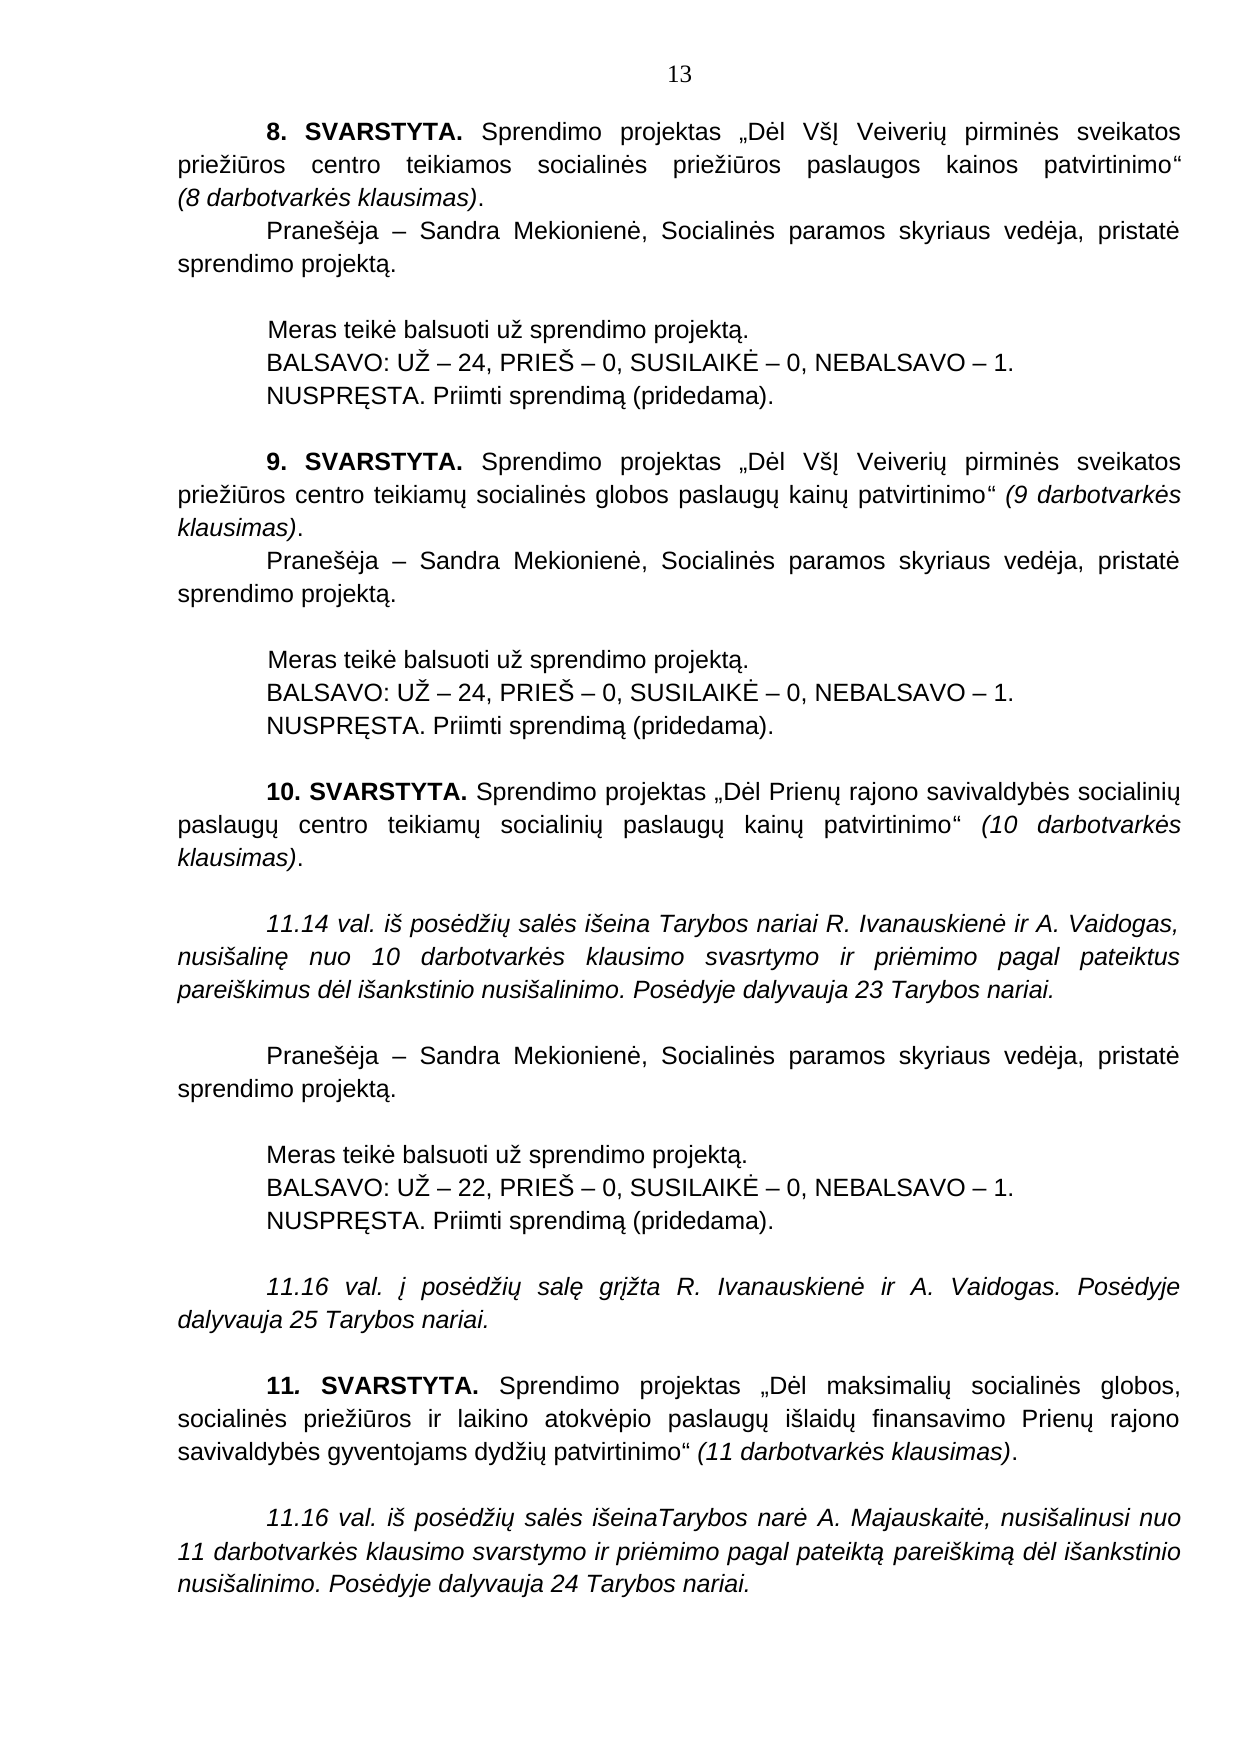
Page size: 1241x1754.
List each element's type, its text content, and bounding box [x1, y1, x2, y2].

text Pranešėja – Sandra Mekionienė, Socialinės paramos skyriaus vedėja, pristatė sprendimo projektą. [177, 1041, 1181, 1103]
text 11. SVARSTYTA. Sprendimo projektas „Dėl maksimalių socialinės globos, socialinės priežiūros ir laikino atokvėpio paslaugų išlaidų finansavimo Prienų rajono savivaldybės gyventojams dydžių patvirtinimo“ (11 darbotvarkės klausimas). [177, 1371, 1181, 1466]
text BALSAVO: UŽ – 24, PRIEŠ – 0, SUSILAIKĖ – 0, NEBALSAVO – 1. [177, 348, 1181, 376]
text 11.16 val. į posėdžių salę grįžta R. Ivanauskienė ir A. Vaidogas. Posėdyje dalyvauja 25 Tarybos nariai. [177, 1272, 1181, 1334]
text Meras teikė balsuoti už sprendimo projektą. [177, 645, 1181, 674]
text 10. SVARSTYTA. Sprendimo projektas „Dėl Prienų rajono savivaldybės socialinių paslaugų centro teikiamų socialinių paslaugų kainų patvirtinimo“ (10 darbotvarkės klausimas). [177, 777, 1181, 872]
text 8. SVARSTYTA. Sprendimo projektas „Dėl VšĮ Veiverių pirminės sveikatos priežiūros centro teikiamos socialinės priežiūros paslaugos kainos patvirtinimo“ (8 darbotvarkės klausimas). [177, 117, 1181, 211]
text Meras teikė balsuoti už sprendimo projektą. [177, 315, 1181, 343]
text Pranešėja – Sandra Mekionienė, Socialinės paramos skyriaus vedėja, pristatė sprendimo projektą. [177, 546, 1181, 608]
text 9. SVARSTYTA. Sprendimo projektas „Dėl VšĮ Veiverių pirminės sveikatos priežiūros centro teikiamų socialinės globos paslaugų kainų patvirtinimo“ (9 darbotvarkės klausimas). [177, 447, 1181, 542]
text BALSAVO: UŽ – 24, PRIEŠ – 0, SUSILAIKĖ – 0, NEBALSAVO – 1. [177, 678, 1181, 707]
text 11.16 val. iš posėdžių salės išeinaTarybos narė A. Majauskaitė, nusišalinusi nuo 11 darbotvarkės klausimo svarstymo ir priėmimo pagal pateiktą pareiškimą dėl išankstinio nusišalinimo. Posėdyje dalyvauja 24 Tarybos nariai. [177, 1503, 1181, 1598]
text Pranešėja – Sandra Mekionienė, Socialinės paramos skyriaus vedėja, pristatė sprendimo projektą. [177, 216, 1181, 277]
text NUSPRĘSTA. Priimti sprendimą (pridedama). [177, 1206, 1181, 1235]
text Meras teikė balsuoti už sprendimo projektą. [177, 1140, 1181, 1169]
text NUSPRĘSTA. Priimti sprendimą (pridedama). [177, 711, 1181, 740]
text BALSAVO: UŽ – 22, PRIEŠ – 0, SUSILAIKĖ – 0, NEBALSAVO – 1. [177, 1173, 1181, 1202]
text NUSPRĘSTA. Priimti sprendimą (pridedama). [177, 381, 1181, 409]
text 11.14 val. iš posėdžių salės išeina Tarybos nariai R. Ivanauskienė ir A. Vaidogas, nusišalinę nuo 10 darbotvarkės klausimo svasrtymo ir priėmimo pagal pateiktus pareiškimus dėl išankstinio nusišalinimo. Posėdyje dalyvauja 23 Tarybos nariai. [177, 909, 1181, 1004]
